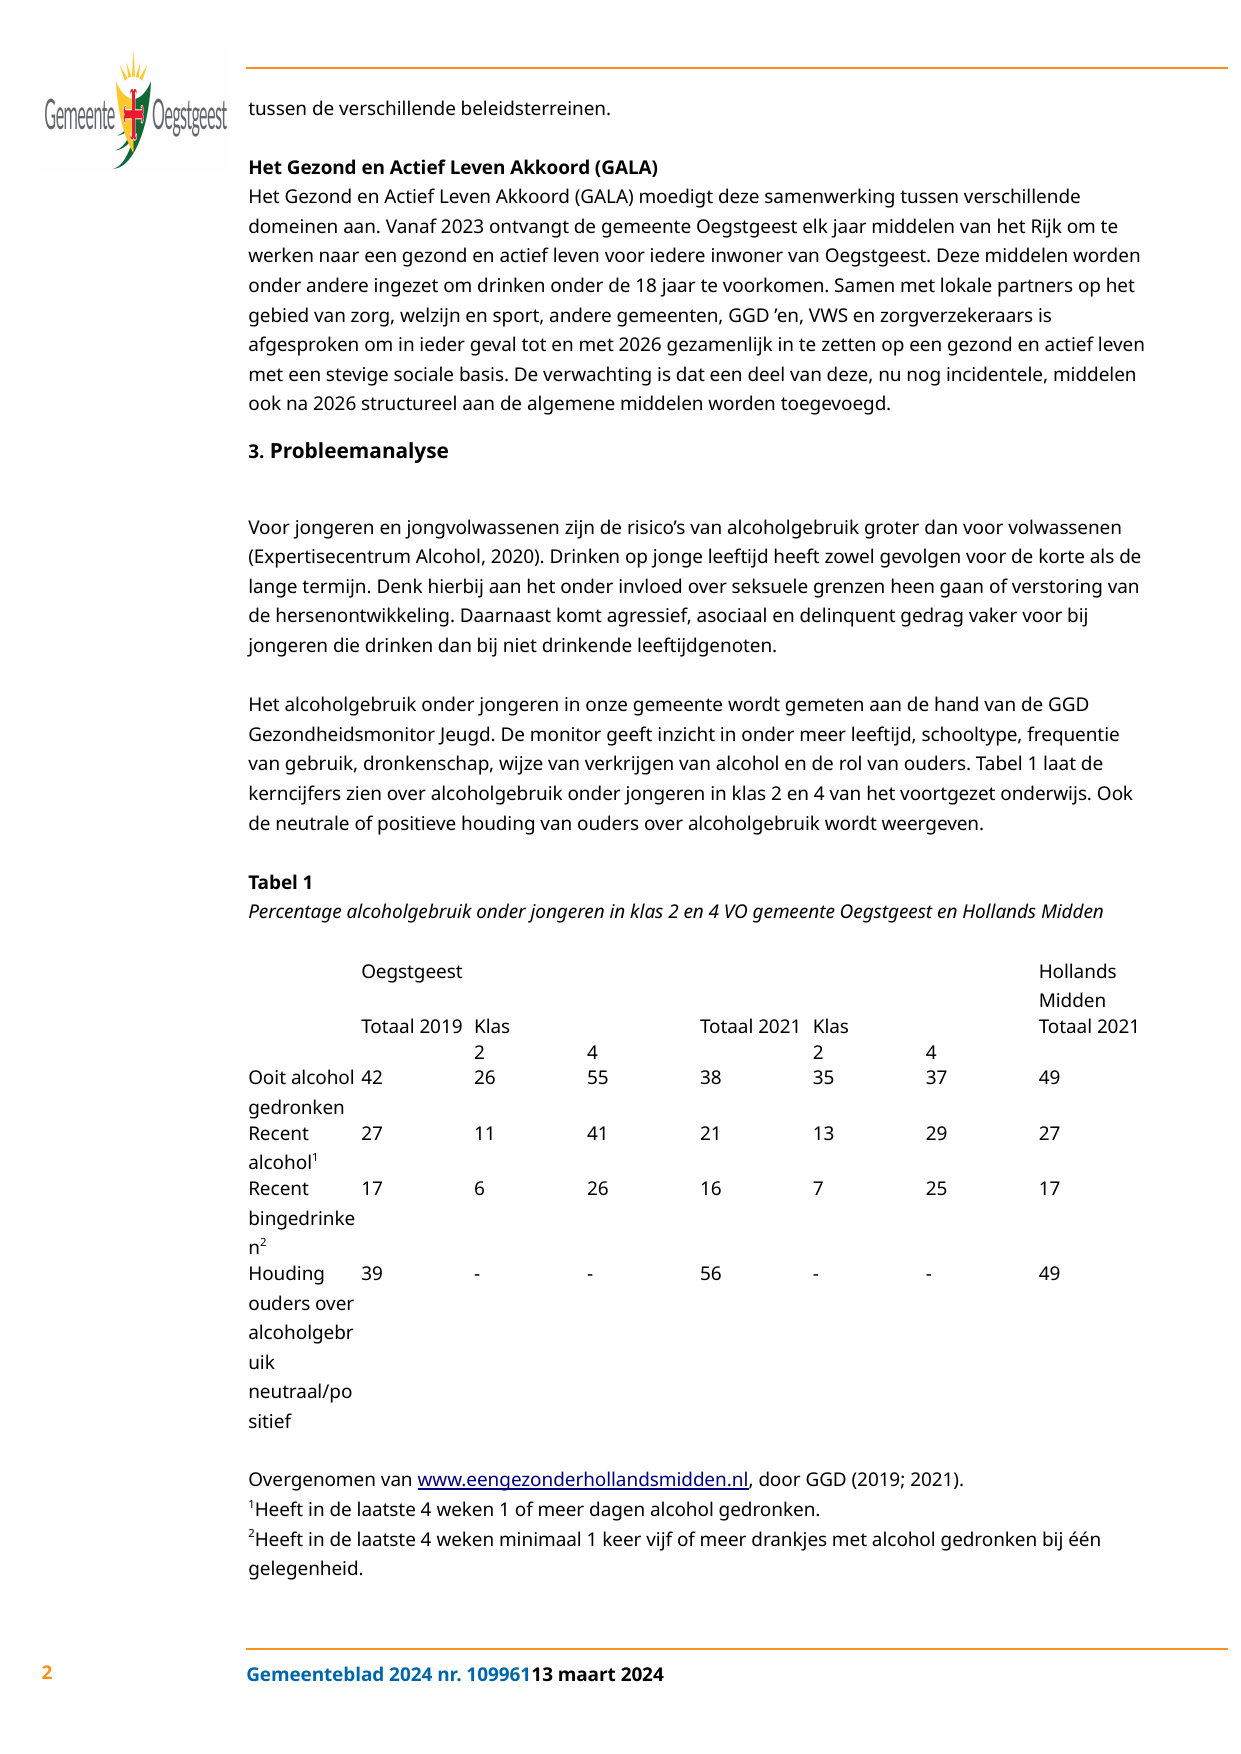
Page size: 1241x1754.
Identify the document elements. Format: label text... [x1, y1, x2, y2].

text 2Heeft in de laatste 4 weken minimaal 1 keer vijf of meer drankjes met alcohol gedronken bij één gelegenheid. [248, 1526, 1152, 1581]
table_cell 6 [474, 1175, 587, 1260]
text Voor jongeren en jongvolwassenen zijn de risico’s van alcoholgebruik groter dan voor volwassenen (Expertisecentrum Alcohol, 2020). Drinken op jonge leeftijd heeft zowel gevolgen voor de korte als de lange termijn. Denk hierbij aan het onder invloed over seksuele grenzen heen gaan of verstoring van de hersenontwikkeling. Daarnaast komt agressief, asociaal en delinquent gedrag vaker voor bij jongeren die drinken dan bij niet drinkende leeftijdgenoten. [248, 514, 1152, 658]
table_cell 16 [700, 1175, 813, 1260]
table_cell 11 [474, 1120, 587, 1175]
table_cell - [474, 1260, 587, 1434]
table_cell Ooit alcohol gedronken [248, 1065, 361, 1120]
table_cell 7 [813, 1175, 926, 1260]
picture [41, 47, 231, 172]
text Het Gezond en Actief Leven Akkoord (GALA) [248, 154, 1152, 180]
table_cell Totaal 2021 [1039, 1013, 1152, 1064]
table_cell 17 [361, 1175, 474, 1260]
table_header Oegstgeest [361, 958, 1038, 1013]
table_header [248, 958, 361, 1013]
table_cell 26 [587, 1175, 700, 1260]
table_cell Totaal 2019 [361, 1013, 474, 1064]
table_cell 25 [926, 1175, 1038, 1260]
text tussen de verschillende beleidsterreinen. [248, 95, 1152, 121]
table_cell Klas [813, 1013, 1038, 1039]
table_cell 4 [926, 1039, 1038, 1064]
table_cell - [587, 1260, 700, 1434]
table_cell - [813, 1260, 926, 1434]
table_cell 2 [813, 1039, 926, 1064]
table_cell Klas [474, 1013, 700, 1039]
text Het alcoholgebruik onder jongeren in onze gemeente wordt gemeten aan de hand van de GGD Gezondheidsmonitor Jeugd. De monitor geeft inzicht in onder meer leeftijd, schooltype, frequentie van gebruik, dronkenschap, wijze van verkrijgen van alcohol en de rol van ouders. Tabel 1 laat de kerncijfers zien over alcoholgebruik onder jongeren in klas 2 en 4 van het voortgezet onderwijs. Ook de neutrale of positieve houding van ouders over alcoholgebruik wordt weergeven. [248, 691, 1152, 836]
table_cell 42 [361, 1065, 474, 1120]
table_cell 49 [1039, 1065, 1152, 1120]
table_cell 49 [1039, 1260, 1152, 1434]
table_cell 4 [587, 1039, 700, 1064]
table_cell 13 [813, 1120, 926, 1175]
text Het Gezond en Actief Leven Akkoord (GALA) moedigt deze samenwerking tussen verschillende domeinen aan. Vanaf 2023 ontvangt de gemeente Oegstgeest elk jaar middelen van het Rijk om te werken naar een gezond en actief leven voor iedere inwoner van Oegstgeest. Deze middelen worden onder andere ingezet om drinken onder de 18 jaar te voorkomen. Samen met lokale partners op het gebied van zorg, welzijn en sport, andere gemeenten, GGD ’en, VWS en zorgverzekeraars is afgesproken om in ieder geval tot en met 2026 gezamenlijk in te zetten op een gezond en actief leven met een stevige sociale basis. De verwachting is dat een deel van deze, nu nog incidentele, middelen ook na 2026 structureel aan de algemene middelen worden toegevoegd. [248, 183, 1152, 416]
table_header Hollands Midden [1039, 958, 1152, 1013]
table_cell 27 [1039, 1120, 1152, 1175]
table_cell Houding ouders over alcoholgebruik neutraal/positief [248, 1260, 361, 1434]
table_cell 39 [361, 1260, 474, 1434]
table_cell 37 [926, 1065, 1038, 1120]
table_cell - [926, 1260, 1038, 1434]
table_cell 38 [700, 1065, 813, 1120]
text Percentage alcoholgebruik onder jongeren in klas 2 en 4 VO gemeente Oegstgeest en Hollands Midden [248, 898, 1152, 924]
table_cell 29 [926, 1120, 1038, 1175]
table_cell 26 [474, 1065, 587, 1120]
table_cell 17 [1039, 1175, 1152, 1260]
table_cell 27 [361, 1120, 474, 1175]
table_cell 21 [700, 1120, 813, 1175]
table_cell Recent bingedrinken2 [248, 1175, 361, 1260]
text 3. Probleemanalyse [248, 436, 1152, 465]
table_cell [248, 1013, 361, 1064]
table_cell Totaal 2021 [700, 1013, 813, 1064]
text 1Heeft in de laatste 4 weken 1 of meer dagen alcohol gedronken. [248, 1496, 1152, 1522]
table_cell 41 [587, 1120, 700, 1175]
table_cell 55 [587, 1065, 700, 1120]
table_cell 2 [474, 1039, 587, 1064]
table_cell Recent alcohol1 [248, 1120, 361, 1175]
table_cell 56 [700, 1260, 813, 1434]
text Overgenomen van www.eengezonderhollandsmidden.nl, door GGD (2019; 2021). [248, 1467, 1152, 1492]
text Tabel 1 [248, 869, 1152, 895]
table_cell 35 [813, 1065, 926, 1120]
